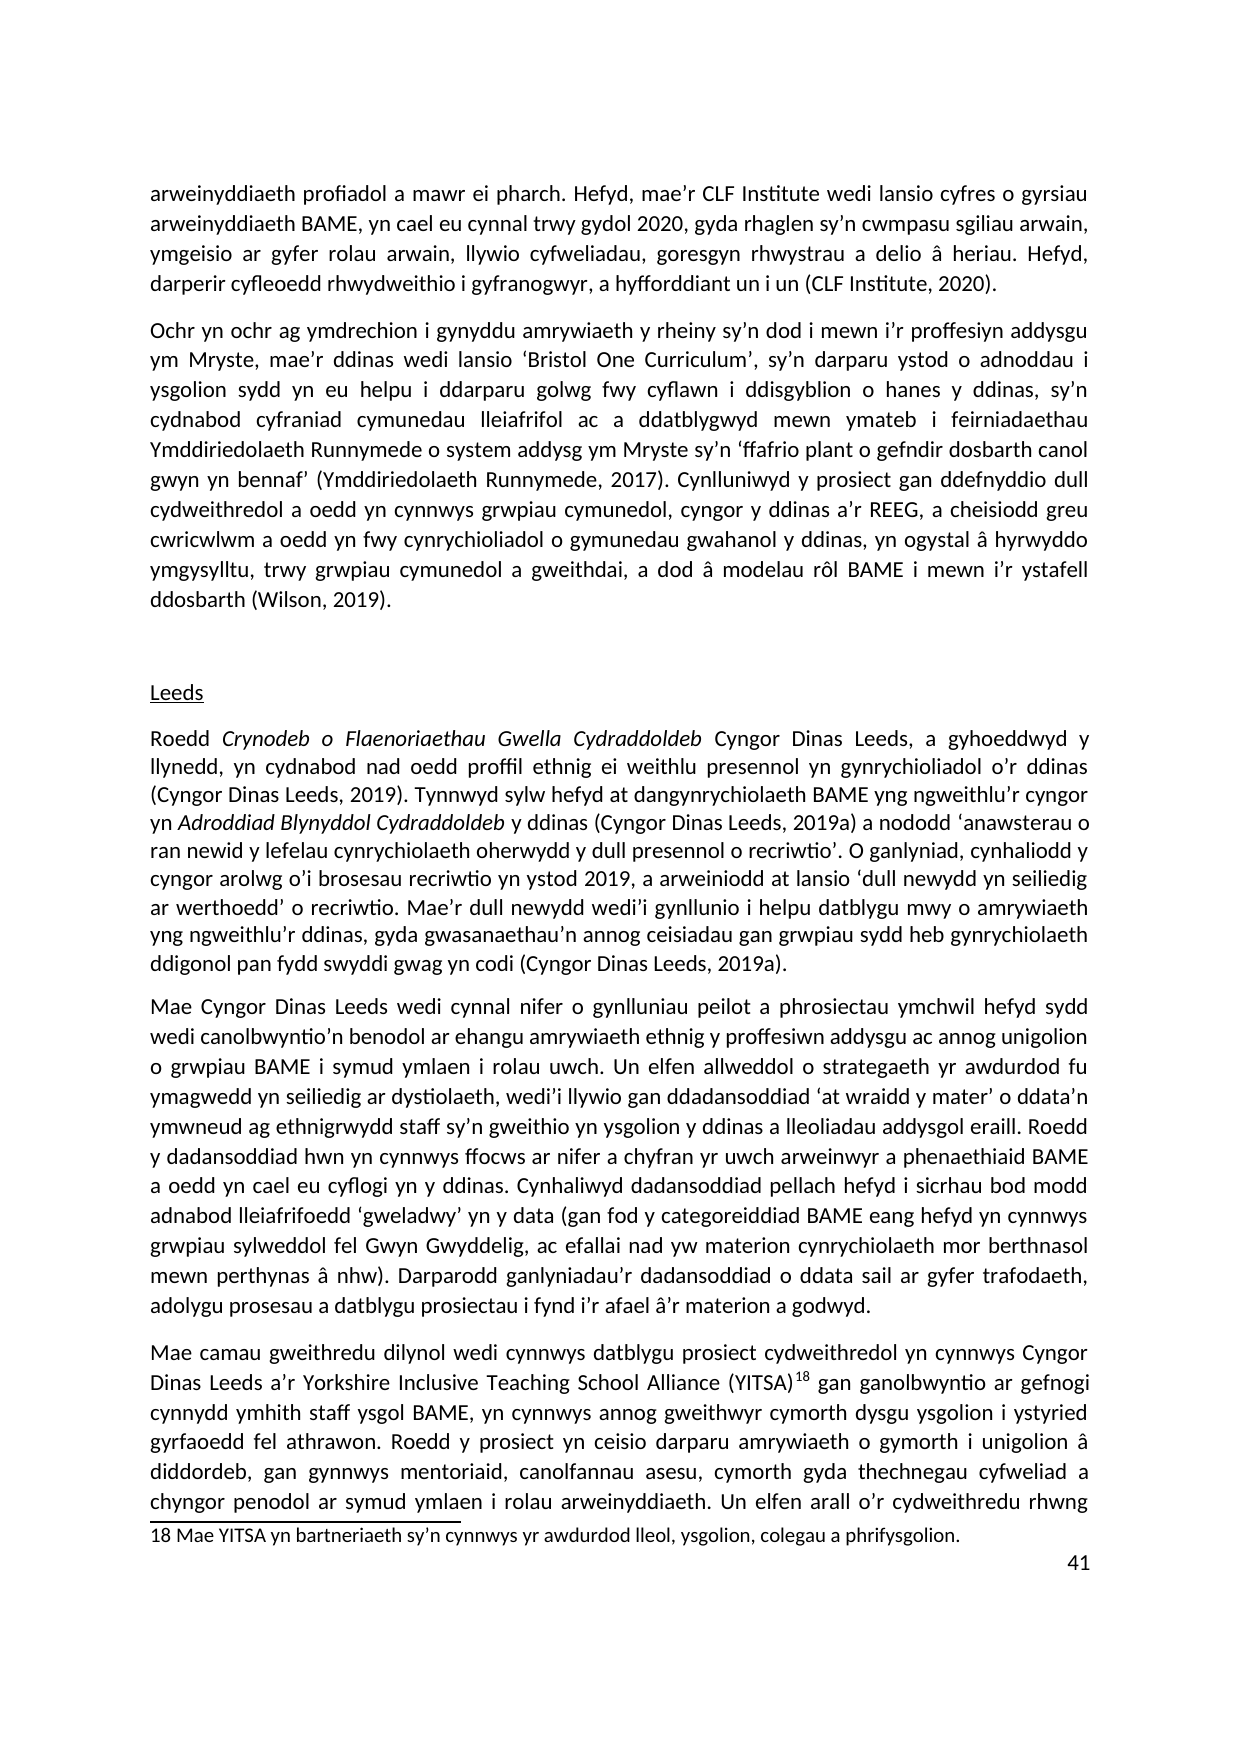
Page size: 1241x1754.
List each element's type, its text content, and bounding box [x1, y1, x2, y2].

text Leeds [150, 678, 1090, 706]
text Mae YITSA yn bartneriaeth sy’n cynnwys yr awdurdod lleol, ysgolion, colegau a phrifysgolion. [150, 1522, 1090, 1548]
text Mae Cyngor Dinas Leeds wedi cynnal nifer o gynlluniau peilot a phrosiectau ymchwil hefyd sydd wedi canolbwyntio’n benodol ar ehangu amrywiaeth ethnig y proffesiwn addysgu ac annog unigolion o grwpiau BAME i symud ymlaen i rolau uwch. Un elfen allweddol o strategaeth yr awdurdod fu ymagwedd yn seiliedig ar dystiolaeth, wedi’i llywio gan ddadansoddiad ‘at wraidd y mater’ o ddata’n ymwneud ag ethnigrwydd staff sy’n gweithio yn ysgolion y ddinas a lleoliadau addysgol eraill. Roedd y dadansoddiad hwn yn cynnwys ffocws ar nifer a chyfran yr uwch arweinwyr a phenaethiaid BAME a oedd yn cael eu cyflogi yn y ddinas. Cynhaliwyd dadansoddiad pellach hefyd i sicrhau bod modd adnabod lleiafrifoedd ‘gweladwy’ yn y data (gan fod y categoreiddiad BAME eang hefyd yn cynnwys grwpiau sylweddol fel Gwyn Gwyddelig, ac efallai nad yw materion cynrychiolaeth mor berthnasol mewn perthynas â nhw). Darparodd ganlyniadau’r dadansoddiad o ddata sail ar gyfer trafodaeth, adolygu prosesau a datblygu prosiectau i fynd i’r afael â’r materion a godwyd. [150, 992, 1090, 1319]
text Mae camau gweithredu dilynol wedi cynnwys datblygu prosiect cydweithredol yn cynnwys Cyngor Dinas Leeds a’r Yorkshire Inclusive Teaching School Alliance (YITSA) gan ganolbwyntio ar gefnogi cynnydd ymhith staff ysgol BAME, yn cynnwys annog gweithwyr cymorth dysgu ysgolion i ystyried gyrfaoedd fel athrawon. Roedd y prosiect yn ceisio darparu amrywiaeth o gymorth i unigolion â diddordeb, gan gynnwys mentoriaid, canolfannau asesu, cymorth gyda thechnegau cyfweliad a chyngor penodol ar symud ymlaen i rolau arweinyddiaeth. Un elfen arall o’r cydweithredu rhwng [150, 1338, 1090, 1515]
text Roedd Crynodeb o Flaenoriaethau Gwella Cydraddoldeb Cyngor Dinas Leeds, a gyhoeddwyd y llynedd, yn cydnabod nad oedd proffil ethnig ei weithlu presennol yn gynrychioliadol o’r ddinas (Cyngor Dinas Leeds, 2019). Tynnwyd sylw hefyd at dangynrychiolaeth BAME yng ngweithlu’r cyngor yn Adroddiad Blynyddol Cydraddoldeb y ddinas (Cyngor Dinas Leeds, 2019a) a nododd ‘anawsterau o ran newid y lefelau cynrychiolaeth oherwydd y dull presennol o recriwtio’. O ganlyniad, cynhaliodd y cyngor arolwg o’i brosesau recriwtio yn ystod 2019, a arweiniodd at lansio ‘dull newydd yn seiliedig ar werthoedd’ o recriwtio. Mae’r dull newydd wedi’i gynllunio i helpu datblygu mwy o amrywiaeth yng ngweithlu’r ddinas, gyda gwasanaethau’n annog ceisiadau gan grwpiau sydd heb gynrychiolaeth ddigonol pan fydd swyddi gwag yn codi (Cyngor Dinas Leeds, 2019a). [150, 724, 1090, 977]
text Ochr yn ochr ag ymdrechion i gynyddu amrywiaeth y rheiny sy’n dod i mewn i’r proffesiyn addysgu ym Mryste, mae’r ddinas wedi lansio ‘Bristol One Curriculum’, sy’n darparu ystod o adnoddau i ysgolion sydd yn eu helpu i ddarparu golwg fwy cyflawn i ddisgyblion o hanes y ddinas, sy’n cydnabod cyfraniad cymunedau lleiafrifol ac a ddatblygwyd mewn ymateb i feirniadaethau Ymddiriedolaeth Runnymede o system addysg ym Mryste sy’n ‘ffafrio plant o gefndir dosbarth canol gwyn yn bennaf’ (Ymddiriedolaeth Runnymede, 2017). Cynlluniwyd y prosiect gan ddefnyddio dull cydweithredol a oedd yn cynnwys grwpiau cymunedol, cyngor y ddinas a’r REEG, a cheisiodd greu cwricwlwm a oedd yn fwy cynrychioliadol o gymunedau gwahanol y ddinas, yn ogystal â hyrwyddo ymgysylltu, trwy grwpiau cymunedol a gweithdai, a dod â modelau rôl BAME i mewn i’r ystafell ddosbarth (Wilson, 2019). [150, 316, 1090, 613]
text arweinyddiaeth profiadol a mawr ei pharch. Hefyd, mae’r CLF Institute wedi lansio cyfres o gyrsiau arweinyddiaeth BAME, yn cael eu cynnal trwy gydol 2020, gyda rhaglen sy’n cwmpasu sgiliau arwain, ymgeisio ar gyfer rolau arwain, llywio cyfweliadau, goresgyn rhwystrau a delio â heriau. Hefyd, darperir cyfleoedd rhwydweithio i gyfranogwyr, a hyfforddiant un i un (CLF Institute, 2020). [150, 179, 1090, 297]
